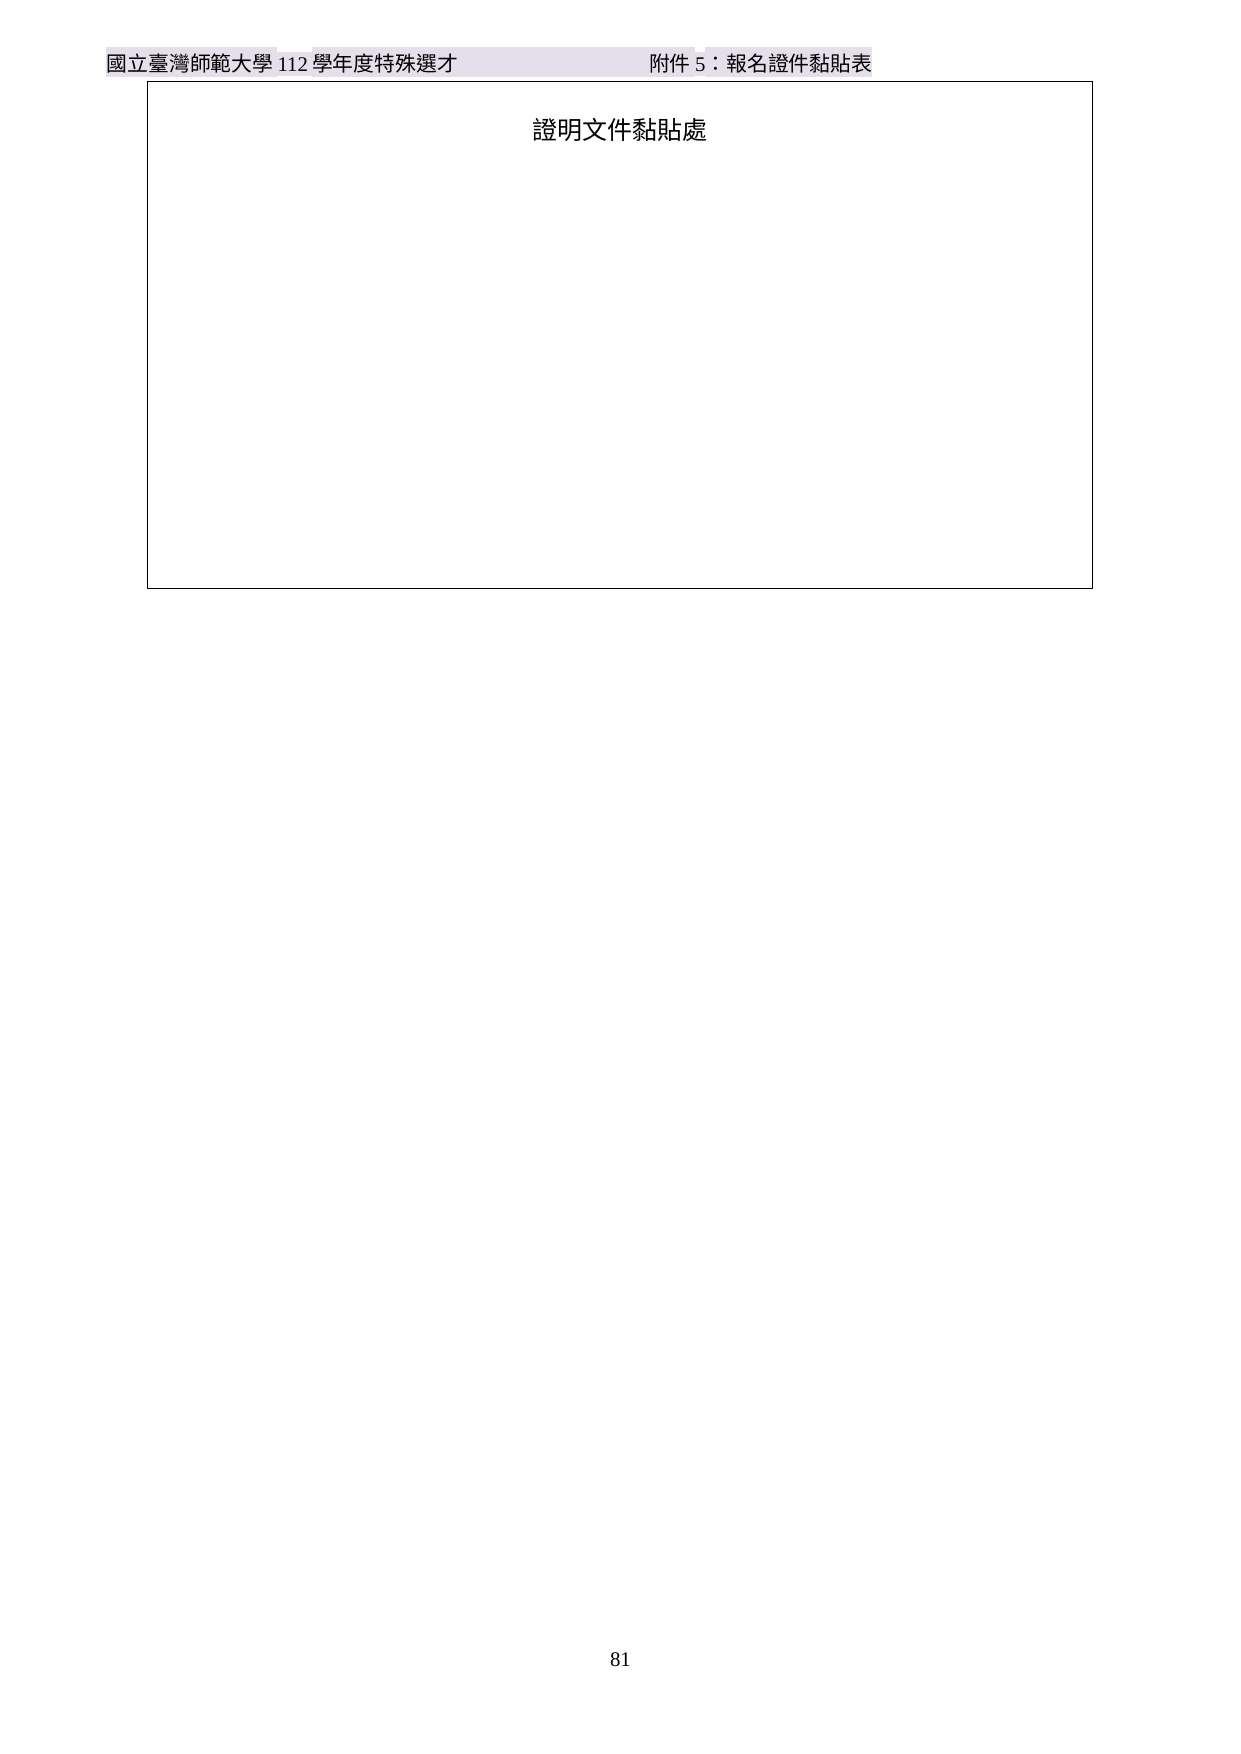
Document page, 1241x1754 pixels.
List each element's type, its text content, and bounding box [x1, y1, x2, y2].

table_header 證明文件黏貼處 [148, 82, 1092, 587]
